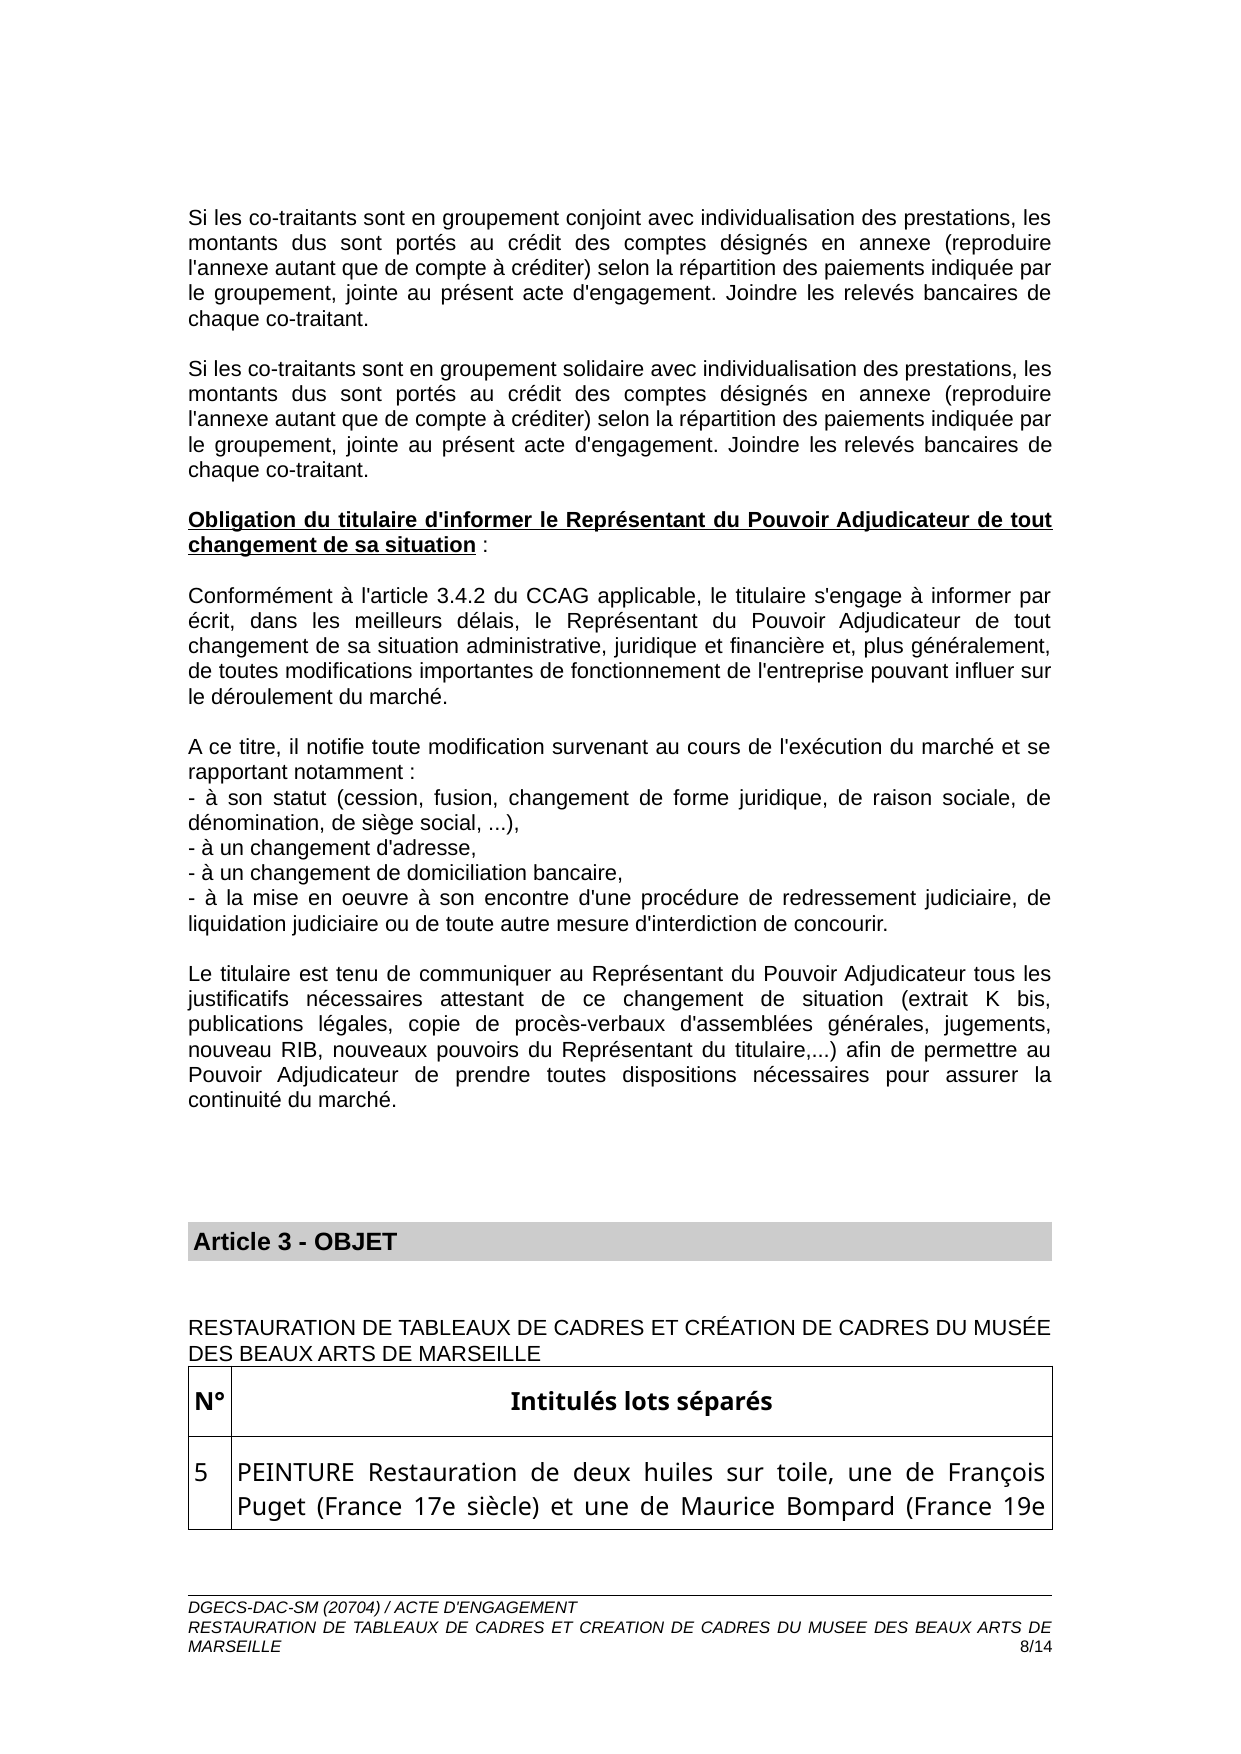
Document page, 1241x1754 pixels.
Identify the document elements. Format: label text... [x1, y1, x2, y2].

text changement de sa situation : [188, 530, 1052, 557]
table_cell PEINTURE Restauration de deux huiles sur toile, une de François Puget (France 17e siècle) et une de Maurice Bompard (France 19e [232, 1437, 1052, 1528]
subtitle OBJET [190, 1224, 1050, 1258]
text Le titulaire est tenu de communiquer au Représentant du Pouvoir Adjudicateur tous les justificatifs nécessaires attestant de ce changement de situation (extrait K bis, publications légales, copie de procès-verbaux d'assemblées générales, jugements, nouveau RIB, nouveaux pouvoirs du Représentant du titulaire,...) afin de permettre au Pouvoir Adjudicateur de prendre toutes dispositions nécessaires pour assurer la continuité du marché. [188, 961, 1052, 1112]
text A ce titre, il notifie toute modification survenant au cours de l'exécution du marché et se rapportant notamment : [188, 734, 1052, 784]
text Obligation du titulaire d'informer le Représentant du Pouvoir Adjudicateur de tout [188, 507, 1052, 529]
text Conformément à l'article 3.4.2 du CCAG applicable, le titulaire s'engage à informer par écrit, dans les meilleurs délais, le Représentant du Pouvoir Adjudicateur de tout changement de sa situation administrative, juridique et financière et, plus généralement, de toutes modifications importantes de fonctionnement de l'entreprise pouvant influer sur le déroulement du marché. [188, 583, 1052, 709]
text - à un changement d'adresse, [188, 835, 1052, 860]
text RESTAURATION DE TABLEAUX DE CADRES ET CRÉATION DE CADRES DU MUSÉE DES BEAUX ARTS DE MARSEILLE [188, 1315, 1052, 1366]
table_header Intitulés lots séparés [232, 1367, 1052, 1436]
table_header N° [189, 1367, 231, 1436]
text Si les co-traitants sont en groupement solidaire avec individualisation des prestations, les montants dus sont portés au crédit des comptes désignés en annexe (reproduire l'annexe autant que de compte à créditer) selon la répartition des paiements indiquée par le groupement, jointe au présent acte d'engagement. Joindre les relevés bancaires de chaque co-traitant. [188, 356, 1052, 482]
text Si les co-traitants sont en groupement conjoint avec individualisation des prestations, les montants dus sont portés au crédit des comptes désignés en annexe (reproduire l'annexe autant que de compte à créditer) selon la répartition des paiements indiquée par le groupement, jointe au présent acte d'engagement. Joindre les relevés bancaires de chaque co-traitant. [188, 204, 1052, 331]
text - à un changement de domiciliation bancaire, [188, 860, 1052, 885]
text - à son statut (cession, fusion, changement de forme juridique, de raison sociale, de dénomination, de siège social, ...), [188, 784, 1052, 835]
text - à la mise en oeuvre à son encontre d'une procédure de redressement judiciaire, de liquidation judiciaire ou de toute autre mesure d'interdiction de concourir. [188, 885, 1052, 936]
table_cell 5 [189, 1437, 231, 1528]
